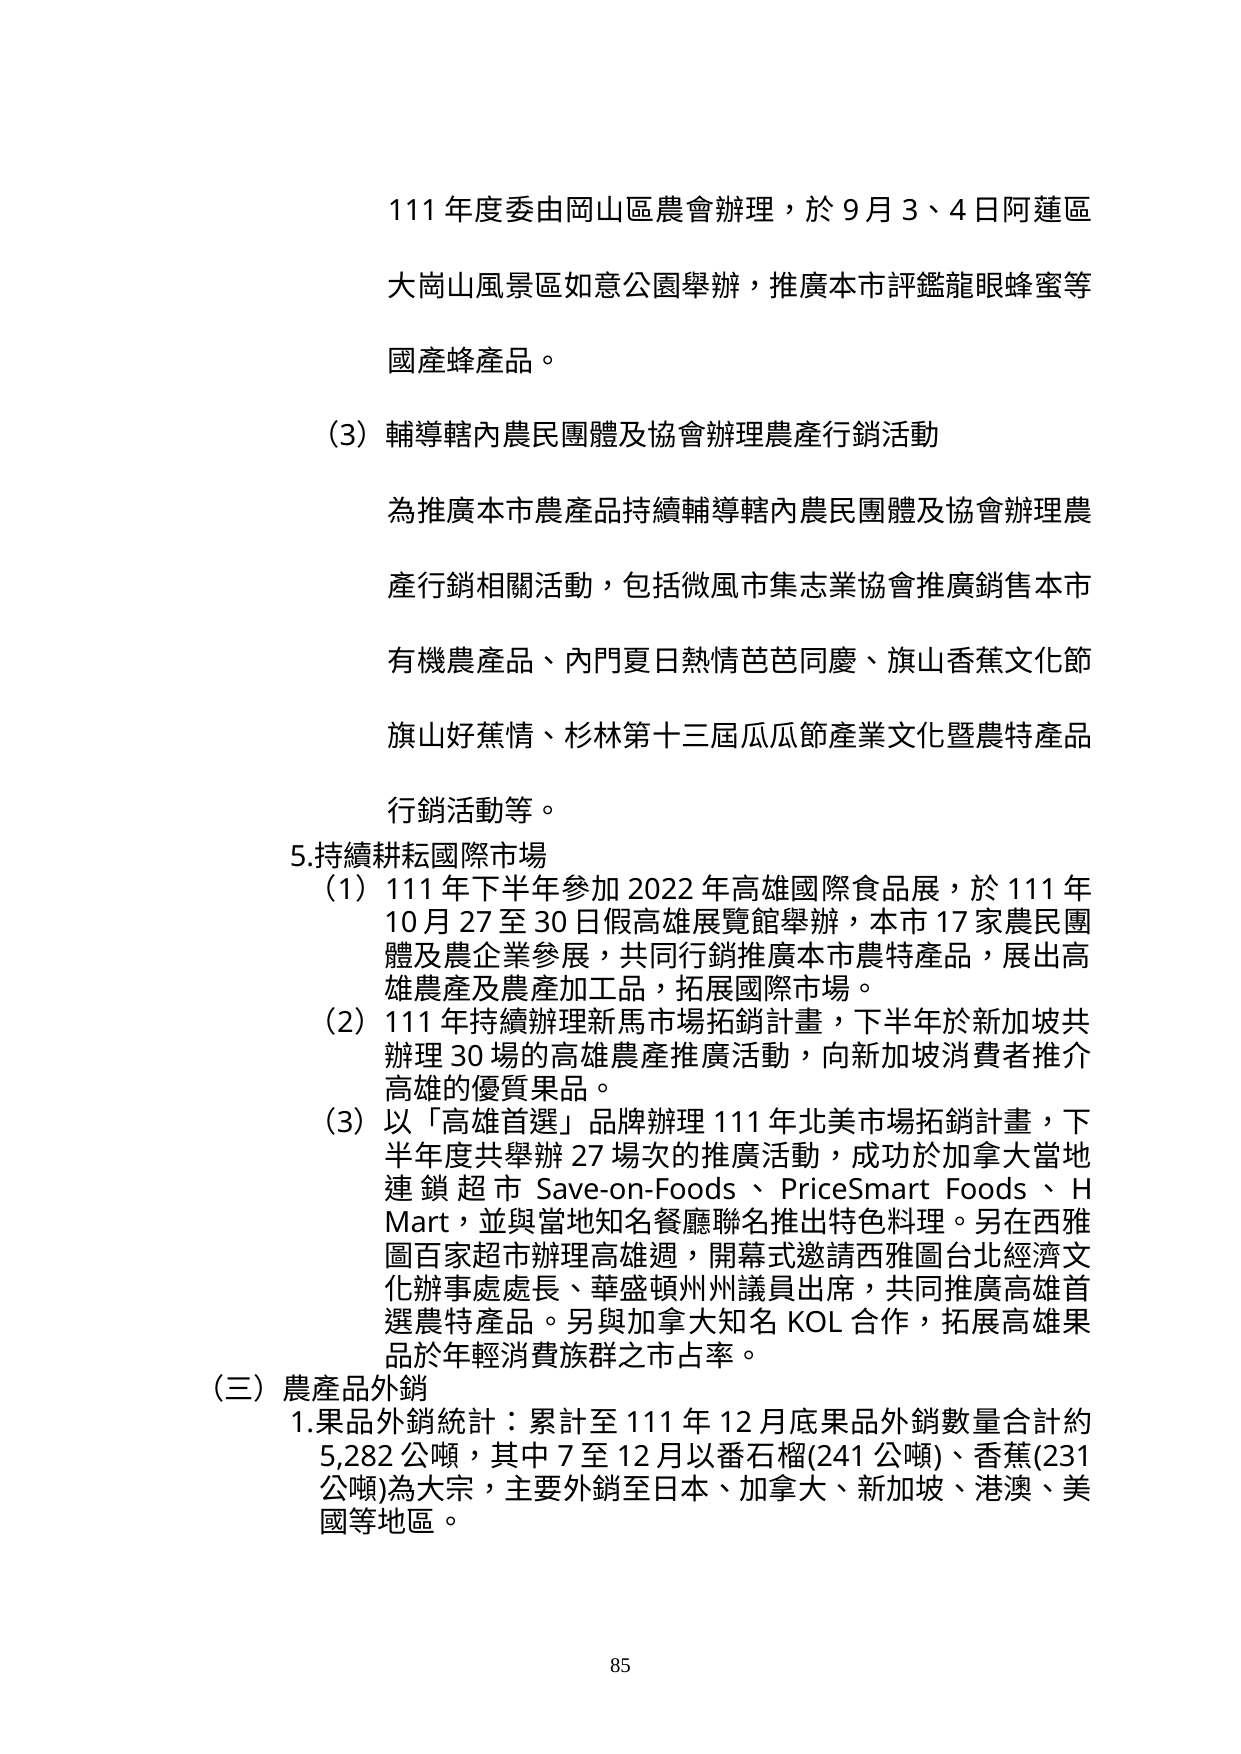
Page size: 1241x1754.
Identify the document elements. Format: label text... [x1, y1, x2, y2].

text （三）農產品外銷 [195, 1373, 1092, 1406]
text 5.持續耕耘國際市場 [289, 839, 1092, 873]
text （2）111年持續辦理新馬市場拓銷計畫，下半年於新加坡共辦理30場的高雄農產推廣活動，向新加坡消費者推介高雄的優質果品。 [307, 1006, 1092, 1106]
text （3）以「高雄首選」品牌辦理111年北美市場拓銷計畫，下半年度共舉辦27場次的推廣活動，成功於加拿大當地連鎖超市Save-on-Foods、PriceSmart Foods、H Mart，並與當地知名餐廳聯名推出特色料理。另在西雅圖百家超市辦理高雄週，開幕式邀請西雅圖台北經濟文化辦事處處長、華盛頓州州議員出席，共同推廣高雄首選農特產品。另與加拿大知名KOL合作，拓展高雄果品於年輕消費族群之市占率。 [307, 1106, 1092, 1373]
text （1）111年下半年參加2022年高雄國際食品展，於111年10月27至30日假高雄展覽館舉辦，本市17家農民團體及農企業參展，共同行銷推廣本市農特產品，展出高雄農產及農產加工品，拓展國際市場。 [307, 873, 1092, 1006]
text 111年度委由岡山區農會辦理，於9月3、4日阿蓮區大崗山風景區如意公園舉辦，推廣本市評鑑龍眼蜂蜜等國產蜂產品。 [388, 164, 1092, 389]
text 為推廣本市農產品持續輔導轄內農民團體及協會辦理農產行銷相關活動，包括微風市集志業協會推廣銷售本市有機農產品、內門夏日熱情芭芭同慶、旗山香蕉文化節旗山好蕉情、杉林第十三屆瓜瓜節產業文化暨農特產品行銷活動等。 [388, 464, 1092, 839]
text （3）輔導轄內農民團體及協會辦理農產行銷活動 [310, 389, 1092, 464]
text 1.果品外銷統計：累計至111年12月底果品外銷數量合計約5,282公噸，其中7至12月以番石榴(241公噸)、香蕉(231公噸)為大宗，主要外銷至日本、加拿大、新加坡、港澳、美國等地區。 [289, 1406, 1092, 1539]
